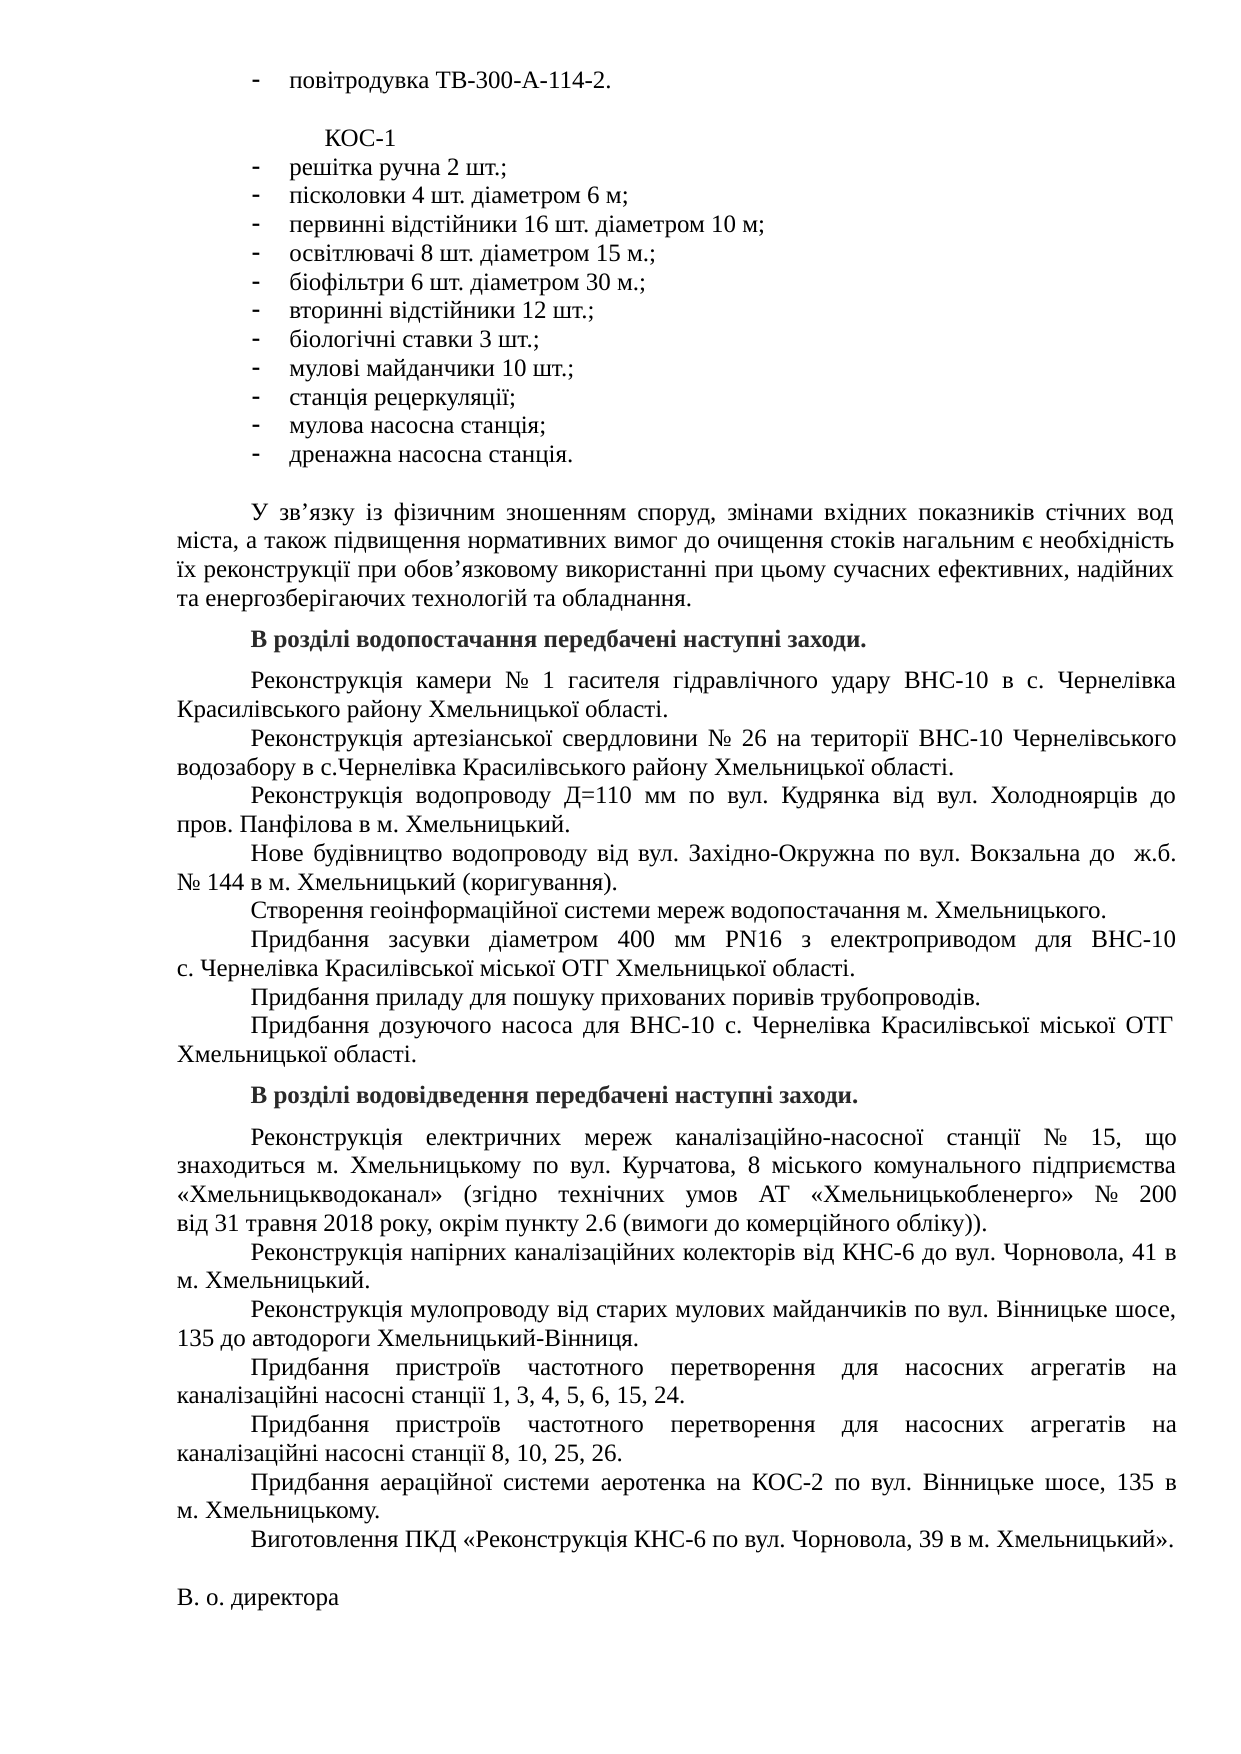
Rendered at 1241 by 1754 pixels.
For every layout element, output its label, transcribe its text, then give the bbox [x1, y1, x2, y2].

list мулова насосна станція; [252, 411, 1177, 439]
text Придбання пристроїв частотного перетворення для насосних агрегатів на каналізаційні насосні станції 8, 10, 25, 26. [177, 1409, 1177, 1467]
list решітка ручна 2 шт.; [252, 152, 1177, 181]
text В. о. директора [177, 1582, 1177, 1611]
list вторинні відстійники 12 шт.; [252, 296, 1177, 324]
text Реконструкція водопроводу Д=110 мм по вул. Кудрянка від вул. Холодноярців до пров. Панфілова в м. Хмельницький. [177, 781, 1177, 838]
text Придбання засувки діаметром 400 мм PN16 з електроприводом для ВНС-10 с. Чернелівка Красилівської міської ОТГ Хмельницької області. [177, 924, 1177, 982]
text Реконструкція мулопроводу від старих мулових майданчиків по вул. Вінницьке шосе, 135 до автодороги Хмельницький-Вінниця. [177, 1294, 1177, 1352]
list дренажна насосна станція. [252, 439, 1177, 468]
text Створення геоінформаційної системи мереж водопостачання м. Хмельницького. [177, 896, 1175, 924]
text Реконструкція електричних мереж каналізаційно-насосної станції № 15, що знаходиться м. Хмельницькому по вул. Курчатова, 8 міського комунального підприємства «Хмельницькводоканал» (згідно технічних умов АТ «Хмельницькобленерго» № 200 від 31 травня 2018 року, окрім пункту 2.6 (вимоги до комерційного обліку)). [177, 1122, 1177, 1237]
text Виготовлення ПКД «Реконструкція КНС-6 по вул. Чорновола, 39 в м. Хмельницький». [177, 1524, 1177, 1553]
text Придбання приладу для пошуку прихованих поривів трубопроводів. [177, 982, 1177, 1011]
text Реконструкція артезіанської свердловини № 26 на території ВНС-10 Чернелівського водозабору в с.Чернелівка Красилівського району Хмельницької області. [177, 723, 1177, 781]
text Придбання аераційної системи аеротенка на КОС-2 по вул. Вінницьке шосе, 135 в м. Хмельницькому. [177, 1467, 1177, 1524]
text Нове будівництво водопроводу від вул. Західно-Окружна по вул. Вокзальна до ж.б. № 144 в м. Хмельницький (коригування). [177, 838, 1177, 896]
list освітлювачі 8 шт. діаметром 15 м.; [252, 238, 1177, 267]
text Придбання пристроїв частотного перетворення для насосних агрегатів на каналізаційні насосні станції 1, 3, 4, 5, 6, 15, 24. [177, 1352, 1177, 1409]
text КОС-1 [177, 123, 1177, 152]
text В розділі водопостачання передбачені наступні заходи. [177, 624, 1175, 653]
list біологічні ставки 3 шт.; [252, 324, 1177, 353]
text В розділі водовідведення передбачені наступні заходи. [177, 1081, 1175, 1109]
text Придбання дозуючого насоса для ВНС-10 с. Чернелівка Красилівської міської ОТГ Хмельницької області. [177, 1011, 1175, 1068]
text Реконструкція камери № 1 гасителя гідравлічного удару ВНС-10 в с. Чернелівка Красилівського району Хмельницької області. [177, 666, 1177, 723]
text У зв’язку із фізичним зношенням споруд, змінами вхідних показників стічних вод міста, а також підвищення нормативних вимог до очищення стоків нагальним є необхідність їх реконструкції при обов’язковому використанні при цьому сучасних ефективних, надійних та енергозберігаючих технологій та обладнання. [177, 497, 1175, 612]
list мулові майданчики 10 шт.; [252, 353, 1177, 382]
text Реконструкція напірних каналізаційних колекторів від КНС-6 до вул. Чорновола, 41 в м. Хмельницький. [177, 1237, 1177, 1294]
list біофільтри 6 шт. діаметром 30 м.; [252, 267, 1177, 296]
list станція рецеркуляції; [252, 382, 1177, 411]
list пісколовки 4 шт. діаметром 6 м; [252, 181, 1177, 209]
list повітродувка ТВ-300-А-114-2. [252, 66, 1177, 94]
list первинні відстійники 16 шт. діаметром 10 м; [252, 209, 1177, 238]
